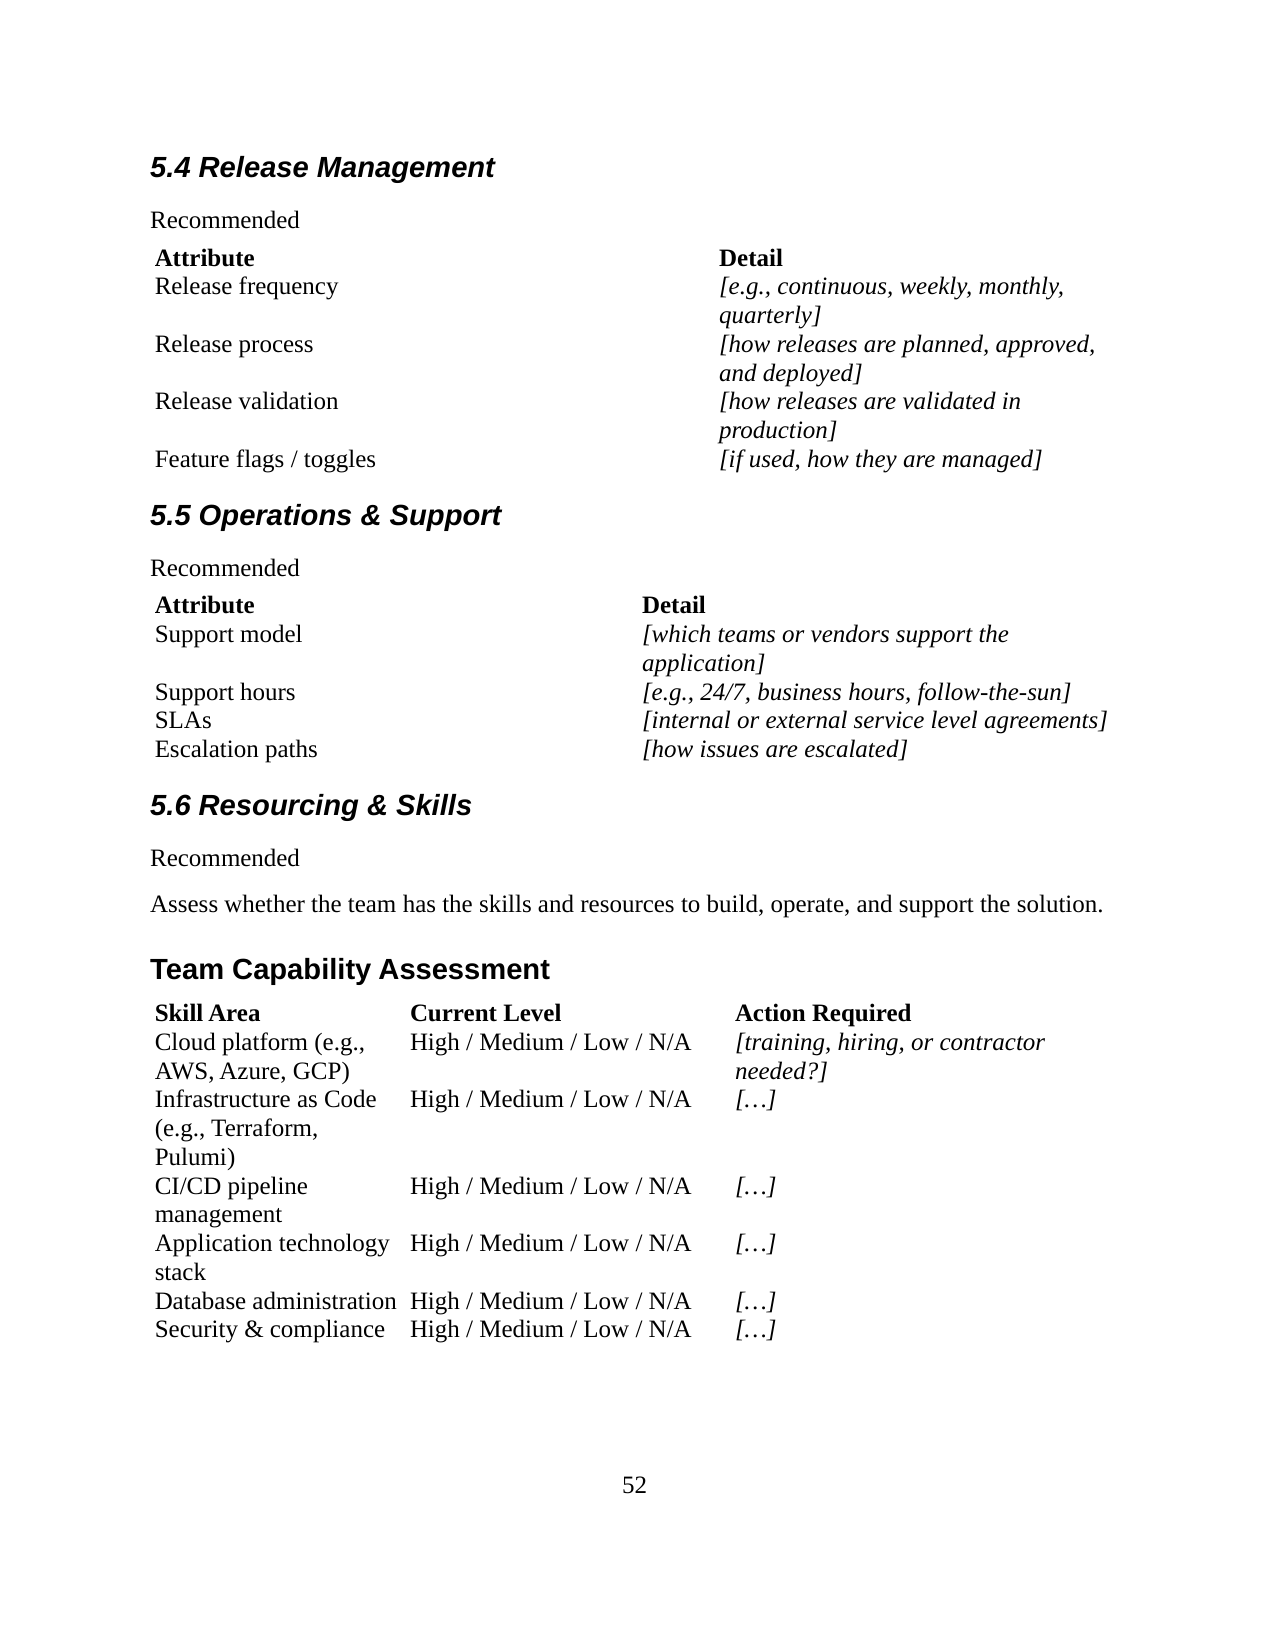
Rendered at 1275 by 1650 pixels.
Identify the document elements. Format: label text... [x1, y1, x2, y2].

table_header Attribute [150, 590, 637, 619]
table_cell […] [730, 1228, 1125, 1286]
table_cell Application technology stack [150, 1228, 405, 1286]
table_header Detail [638, 590, 1125, 619]
text Recommended [150, 553, 1125, 581]
table_cell Feature flags / toggles [150, 444, 714, 473]
table_cell High / Medium / Low / N/A [405, 1286, 730, 1314]
subtitle Team Capability Assessment [150, 952, 1125, 986]
table_cell Cloud platform (e.g., AWS, Azure, GCP) [150, 1027, 405, 1084]
table_cell [e.g., continuous, weekly, monthly, quarterly] [714, 271, 1125, 329]
table_header Action Required [730, 998, 1125, 1027]
table_cell Support hours [150, 677, 637, 705]
table_cell CI/CD pipeline management [150, 1171, 405, 1228]
table_cell Security & compliance [150, 1315, 405, 1343]
table_cell [e.g., 24/7, business hours, follow-the-sun] [638, 677, 1125, 705]
table_cell High / Medium / Low / N/A [405, 1085, 730, 1171]
table_cell [how releases are validated in production] [714, 386, 1125, 444]
table_header Current Level [405, 998, 730, 1027]
table_cell Escalation paths [150, 734, 637, 763]
table_cell [how issues are escalated] [638, 734, 1125, 763]
text Assess whether the team has the skills and resources to build, operate, and support the solution. [150, 889, 1125, 918]
table_cell High / Medium / Low / N/A [405, 1171, 730, 1228]
table_cell [which teams or vendors support the application] [638, 619, 1125, 677]
table_cell Release frequency [150, 271, 714, 329]
table_cell […] [730, 1315, 1125, 1343]
table_header Attribute [150, 243, 714, 271]
subtitle 5.4 Release Management [150, 150, 1125, 183]
table_cell [how releases are planned, approved, and deployed] [714, 329, 1125, 386]
table_header Detail [714, 243, 1125, 271]
text Recommended [150, 205, 1125, 234]
table_cell Release process [150, 329, 714, 386]
table_cell SLAs [150, 705, 637, 734]
table_cell […] [730, 1085, 1125, 1171]
table_cell [internal or external service level agreements] [638, 705, 1125, 734]
table_cell […] [730, 1286, 1125, 1314]
table_cell [if used, how they are managed] [714, 444, 1125, 473]
table_cell High / Medium / Low / N/A [405, 1027, 730, 1084]
text Recommended [150, 843, 1125, 872]
subtitle 5.6 Resourcing & Skills [150, 788, 1125, 821]
table_cell Infrastructure as Code (e.g., Terraform, Pulumi) [150, 1085, 405, 1171]
table_cell High / Medium / Low / N/A [405, 1315, 730, 1343]
table_cell Release validation [150, 386, 714, 444]
table_cell Support model [150, 619, 637, 677]
table_cell Database administration [150, 1286, 405, 1314]
table_cell [training, hiring, or contractor needed?] [730, 1027, 1125, 1084]
table_cell […] [730, 1171, 1125, 1228]
table_cell High / Medium / Low / N/A [405, 1228, 730, 1286]
subtitle 5.5 Operations & Support [150, 498, 1125, 531]
table_header Skill Area [150, 998, 405, 1027]
